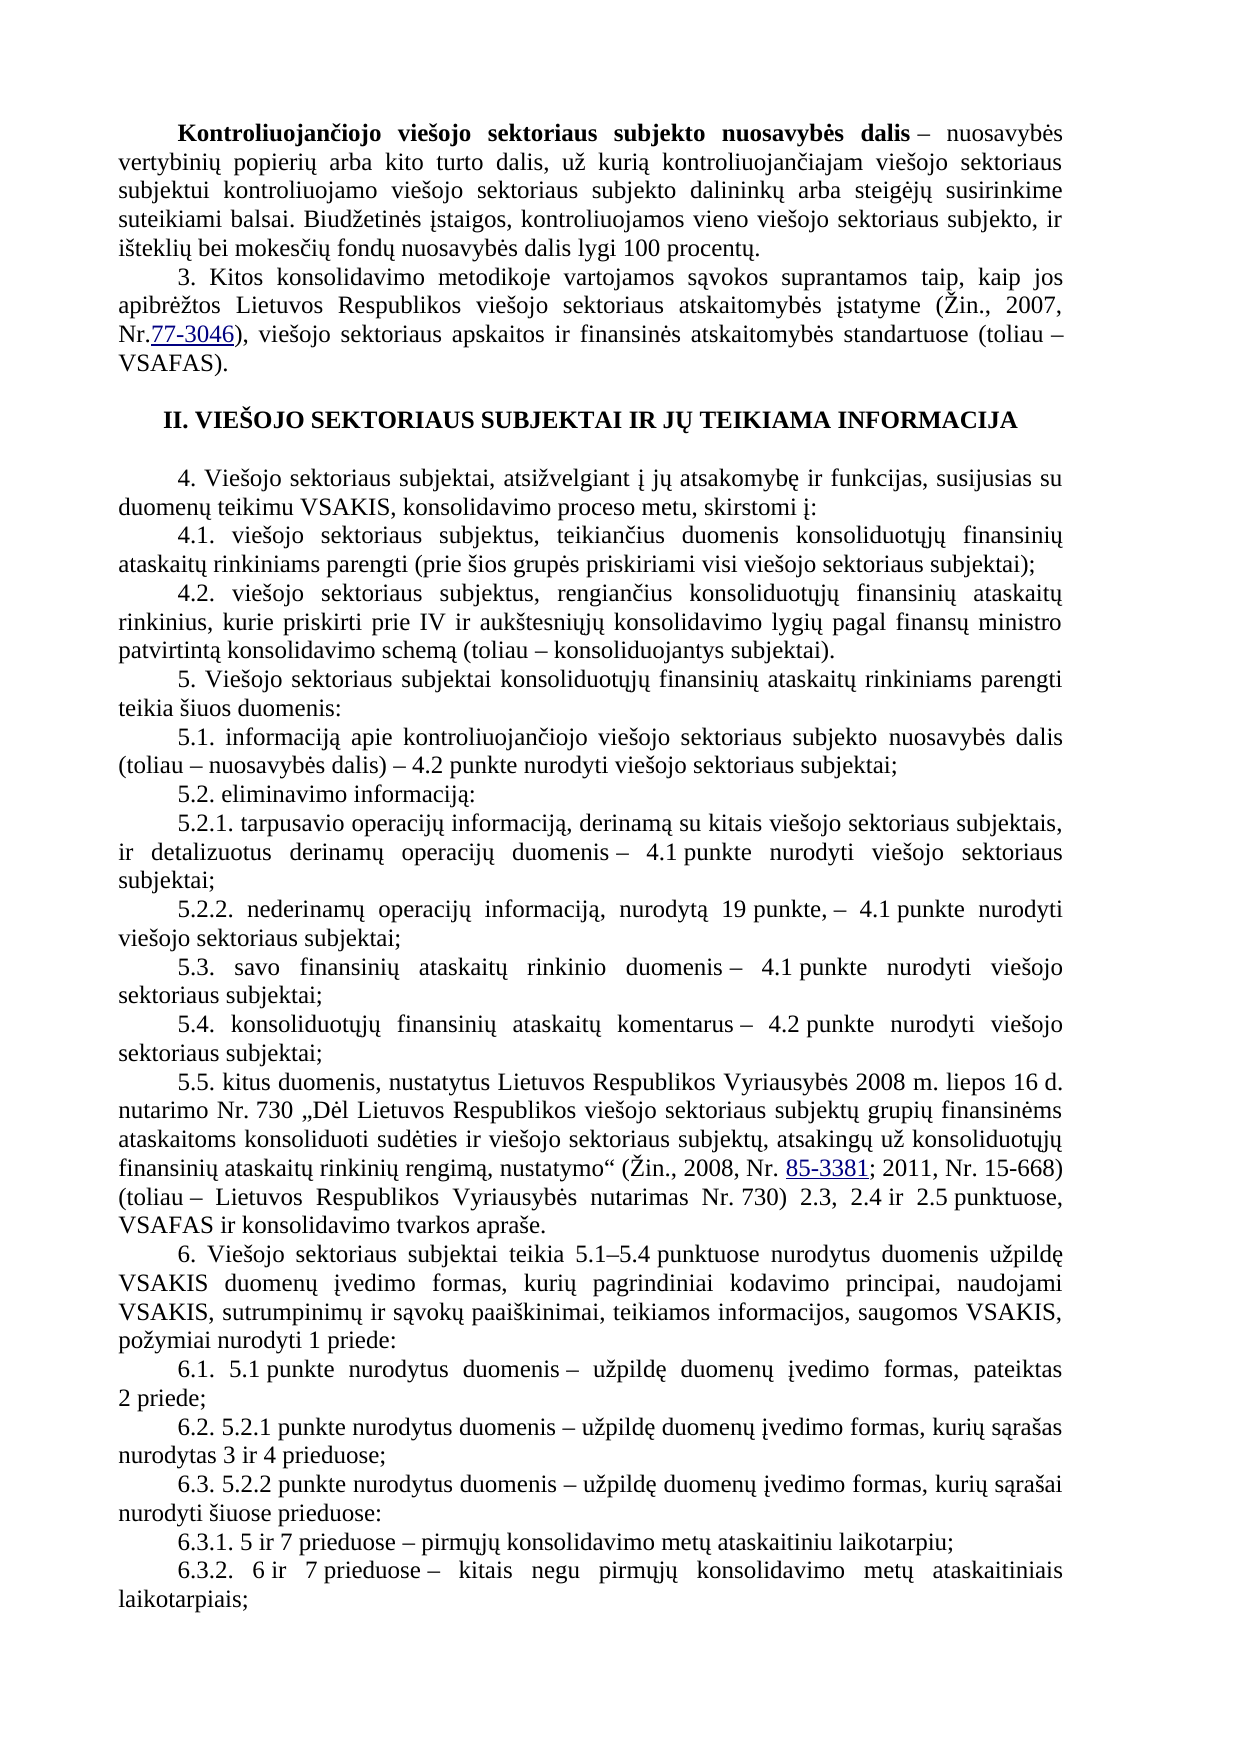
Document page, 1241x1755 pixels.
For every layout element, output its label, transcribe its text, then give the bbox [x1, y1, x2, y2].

text 6.3. 5.2.2 punkte nurodytus duomenis – užpildę duomenų įvedimo formas, kurių sąrašai nurodyti šiuose prieduose: [118, 1469, 1063, 1527]
text 4.1. viešojo sektoriaus subjektus, teikiančius duomenis konsoliduotųjų finansinių ataskaitų rinkiniams parengti (prie šios grupės priskiriami visi viešojo sektoriaus subjektai); [118, 521, 1063, 578]
text 6.2. 5.2.1 punkte nurodytus duomenis – užpildę duomenų įvedimo formas, kurių sąrašas nurodytas 3 ir 4 prieduose; [118, 1412, 1063, 1469]
text 5.3. savo finansinių ataskaitų rinkinio duomenis – 4.1 punkte nurodyti viešojo sektoriaus subjektai; [118, 952, 1063, 1009]
text 5.4. konsoliduotųjų finansinių ataskaitų komentarus – 4.2 punkte nurodyti viešojo sektoriaus subjektai; [118, 1009, 1063, 1067]
text 5.2.1. tarpusavio operacijų informaciją, derinamą su kitais viešojo sektoriaus subjektais, ir detalizuotus derinamų operacijų duomenis – 4.1 punkte nurodyti viešojo sektoriaus subjektai; [118, 808, 1063, 894]
text 6.3.1. 5 ir 7 prieduose – pirmųjų konsolidavimo metų ataskaitiniu laikotarpiu; [118, 1527, 1063, 1556]
text 6. Viešojo sektoriaus subjektai teikia 5.1–5.4 punktuose nurodytus duomenis užpildę VSAKIS duomenų įvedimo formas, kurių pagrindiniai kodavimo principai, naudojami VSAKIS, sutrumpinimų ir sąvokų paaiškinimai, teikiamos informacijos, saugomos VSAKIS, požymiai nurodyti 1 priede: [118, 1239, 1063, 1354]
text II. VIEŠOJO SEKTORIAUS SUBJEKTAI IR JŲ TEIKIAMA INFORMACIJA [118, 406, 1063, 434]
text 5. Viešojo sektoriaus subjektai konsoliduotųjų finansinių ataskaitų rinkiniams parengti teikia šiuos duomenis: [118, 664, 1063, 722]
text 5.2. eliminavimo informaciją: [118, 779, 1063, 808]
text 6.3.2. 6 ir 7 prieduose – kitais negu pirmųjų konsolidavimo metų ataskaitiniais laikotarpiais; [118, 1556, 1063, 1613]
text 3. Kitos konsolidavimo metodikoje vartojamos sąvokos suprantamos taip, kaip jos apibrėžtos Lietuvos Respublikos viešojo sektoriaus atskaitomybės įstatyme (Žin., 2007, Nr.77-3046), viešojo sektoriaus apskaitos ir finansinės atskaitomybės standartuose (toliau – VSAFAS). [118, 262, 1063, 377]
text 6.1. 5.1 punkte nurodytus duomenis – užpildę duomenų įvedimo formas, pateiktas 2 priede; [118, 1354, 1063, 1412]
text 5.5. kitus duomenis, nustatytus Lietuvos Respublikos Vyriausybės 2008 m. liepos 16 d. nutarimo Nr. 730 „Dėl Lietuvos Respublikos viešojo sektoriaus subjektų grupių finansinėms ataskaitoms konsoliduoti sudėties ir viešojo sektoriaus subjektų, atsakingų už konsoliduotųjų finansinių ataskaitų rinkinių rengimą, nustatymo“ (Žin., 2008, Nr. 85-3381; 2011, Nr. 15-668) (toliau – Lietuvos Respublikos Vyriausybės nutarimas Nr. 730) 2.3, 2.4 ir 2.5 punktuose, VSAFAS ir konsolidavimo tvarkos apraše. [118, 1067, 1063, 1239]
text Kontroliuojančiojo viešojo sektoriaus subjekto nuosavybės dalis – nuosavybės vertybinių popierių arba kito turto dalis, už kurią kontroliuojančiajam viešojo sektoriaus subjektui kontroliuojamo viešojo sektoriaus subjekto dalininkų arba steigėjų susirinkime suteikiami balsai. Biudžetinės įstaigos, kontroliuojamos vieno viešojo sektoriaus subjekto, ir išteklių bei mokesčių fondų nuosavybės dalis lygi 100 procentų. [118, 118, 1063, 262]
text 5.1. informaciją apie kontroliuojančiojo viešojo sektoriaus subjekto nuosavybės dalis (toliau – nuosavybės dalis) – 4.2 punkte nurodyti viešojo sektoriaus subjektai; [118, 722, 1063, 779]
text 5.2.2. nederinamų operacijų informaciją, nurodytą 19 punkte, – 4.1 punkte nurodyti viešojo sektoriaus subjektai; [118, 894, 1063, 952]
text 4.2. viešojo sektoriaus subjektus, rengiančius konsoliduotųjų finansinių ataskaitų rinkinius, kurie priskirti prie IV ir aukštesniųjų konsolidavimo lygių pagal finansų ministro patvirtintą konsolidavimo schemą (toliau – konsoliduojantys subjektai). [118, 578, 1063, 664]
text 4. Viešojo sektoriaus subjektai, atsižvelgiant į jų atsakomybę ir funkcijas, susijusias su duomenų teikimu VSAKIS, konsolidavimo proceso metu, skirstomi į: [118, 463, 1063, 521]
